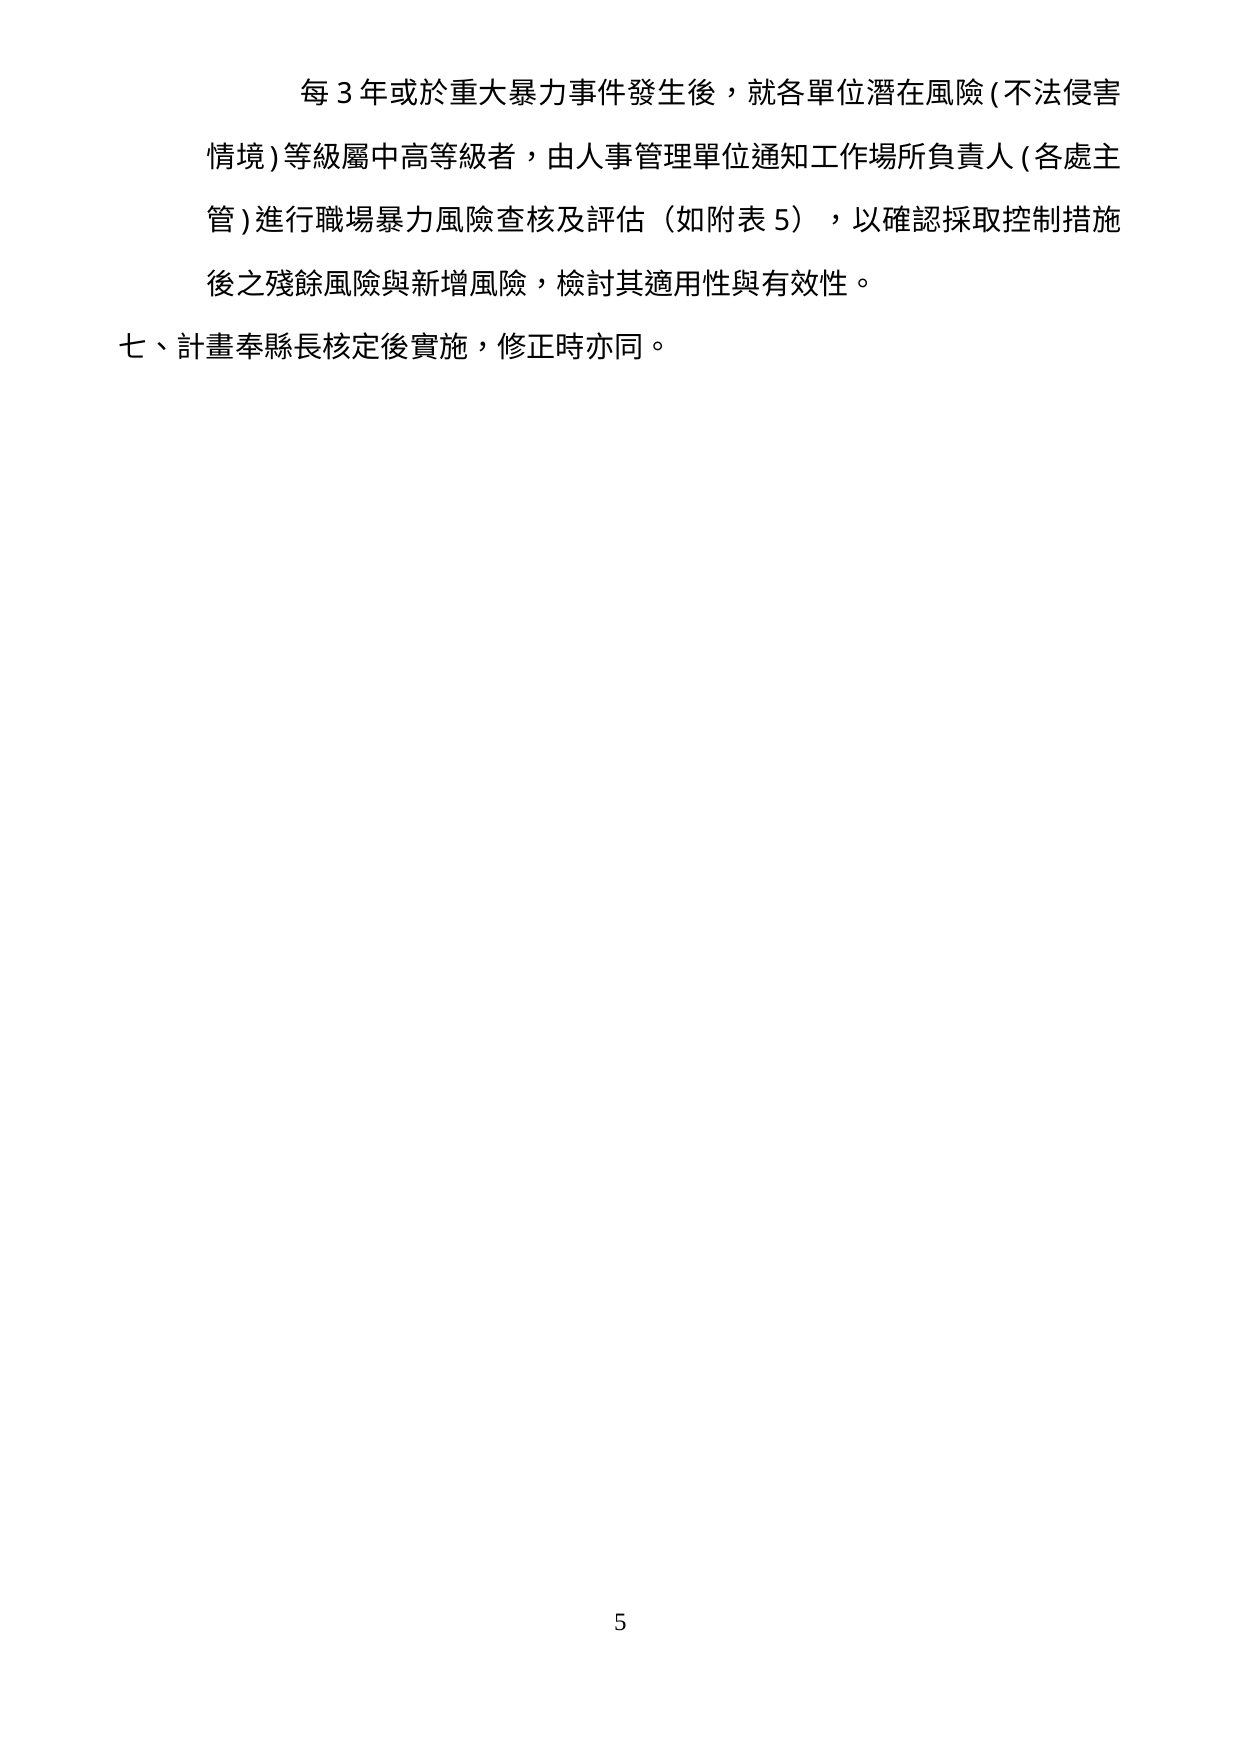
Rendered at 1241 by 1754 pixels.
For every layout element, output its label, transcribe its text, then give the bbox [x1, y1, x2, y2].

text 七、計畫奉縣長核定後實施，修正時亦同。 [118, 324, 1122, 366]
subtitle 每3年或於重大暴力事件發生後，就各單位潛在風險(不法侵害情境)等級屬中高等級者，由人事管理單位通知工作場所負責人(各處主管)進行職場暴力風險查核及評估（如附表5），以確認採取控制措施後之殘餘風險與新增風險，檢討其適用性與有效性。 [118, 70, 1122, 303]
